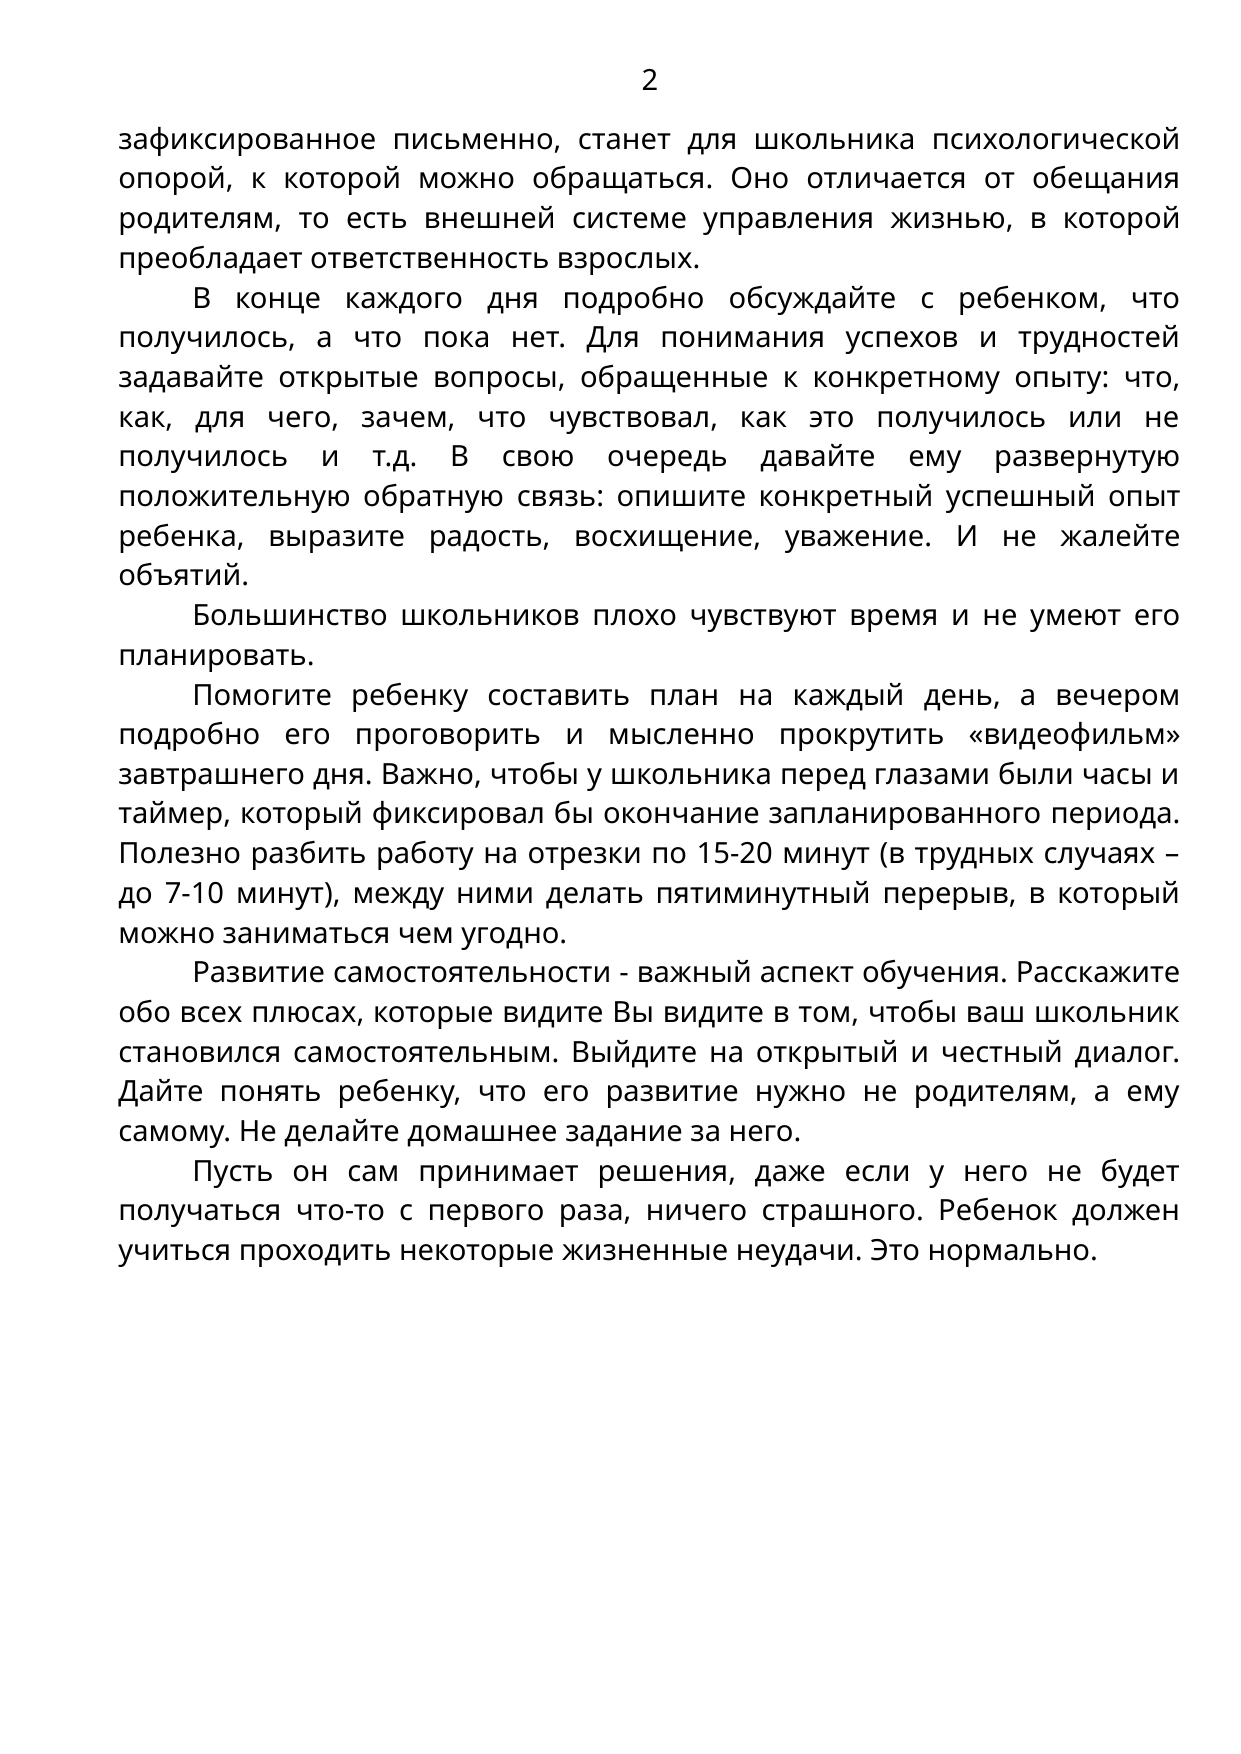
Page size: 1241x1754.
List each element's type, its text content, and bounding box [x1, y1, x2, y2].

text В конце каждого дня подробно обсуждайте с ребенком, что получилось, а что пока нет. Для понимания успехов и трудностей задавайте открытые вопросы, обращенные к конкретному опыту: что, как, для чего, зачем, что чувствовал, как это получилось или не получилось и т.д. В свою очередь давайте ему развернутую положительную обратную связь: опишите конкретный успешный опыт ребенка, выразите радость, восхищение, уважение. И не жалейте объятий. [118, 277, 1181, 594]
text Помогите ребенку составить план на каждый день, а вечером подробно его проговорить и мысленно прокрутить «видеофильм» завтрашнего дня. Важно, чтобы у школьника перед глазами были часы и таймер, который фиксировал бы окончание запланированного периода. Полезно разбить работу на отрезки по 15-20 минут (в трудных случаях – до 7-10 минут), между ними делать пятиминутный перерыв, в который можно заниматься чем угодно. [118, 674, 1181, 952]
text зафиксированное письменно, станет для школьника психологической опорой, к которой можно обращаться. Оно отличается от обещания родителям, то есть внешней системе управления жизнью, в которой преобладает ответственность взрослых. [118, 118, 1181, 277]
text Развитие самостоятельности - важный аспект обучения. Расскажите обо всех плюсах, которые видите Вы видите в том, чтобы ваш школьник становился самостоятельным. Выйдите на открытый и честный диалог. Дайте понять ребенку, что его развитие нужно не родителям, а ему самому. Не делайте домашнее задание за него. [118, 952, 1181, 1150]
text Пусть он сам принимает решения, даже если у него не будет получаться что-то с первого раза, ничего страшного. Ребенок должен учиться проходить некоторые жизненные неудачи. Это нормально. [118, 1150, 1181, 1269]
text Большинство школьников плохо чувствуют время и не умеют его планировать. [118, 594, 1181, 674]
